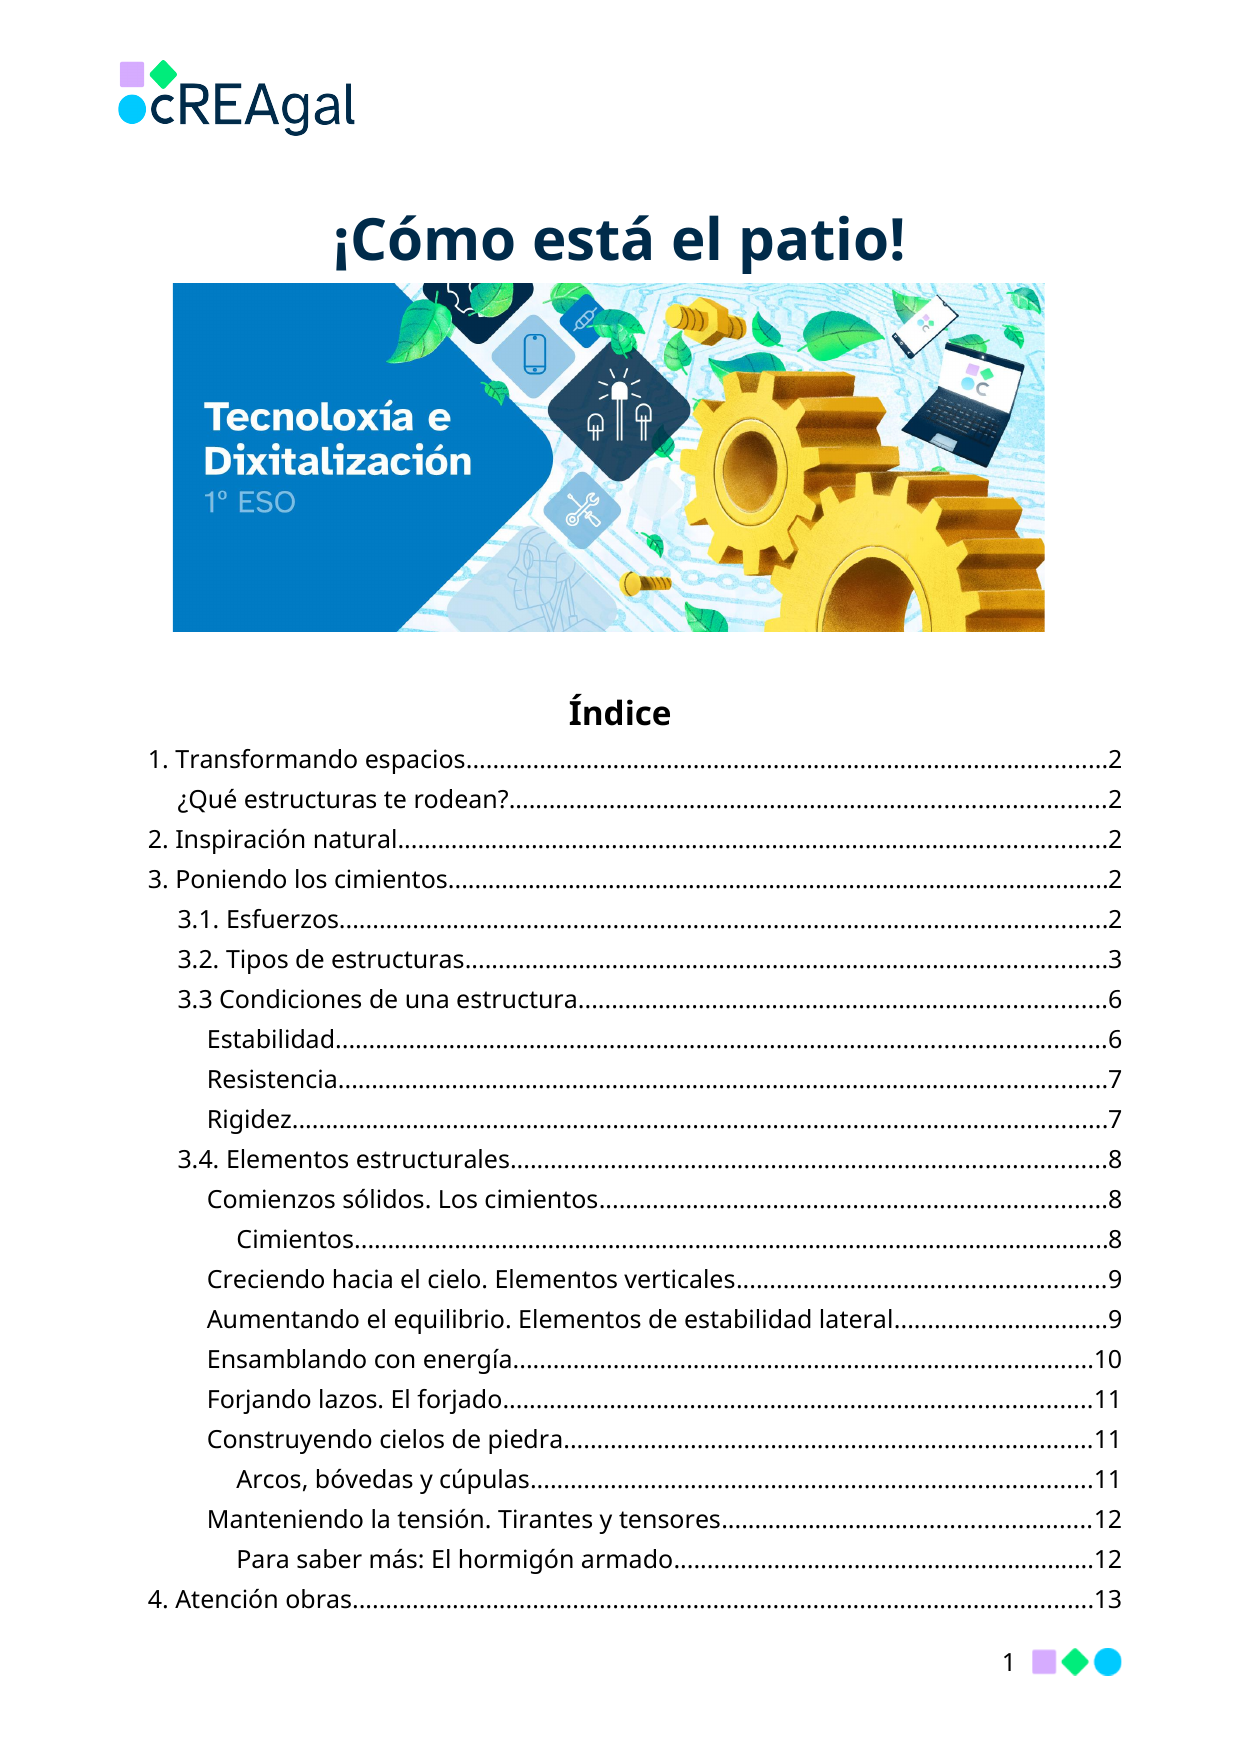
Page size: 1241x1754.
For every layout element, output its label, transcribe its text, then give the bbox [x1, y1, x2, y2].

picture [118, 60, 355, 136]
text 4. Atención obras 13 [148, 1582, 1122, 1616]
text 1. Transformando espacios 2 [148, 742, 1122, 776]
text 3. Poniendo los cimientos 2 [148, 862, 1122, 896]
text Resistencia 7 [207, 1062, 1122, 1096]
text Estabilidad 6 [207, 1022, 1122, 1056]
text Comienzos sólidos. Los cimientos 8 [207, 1182, 1122, 1216]
text Cimientos 8 [236, 1222, 1122, 1256]
text Índice [118, 690, 1122, 736]
picture [1111, 1665, 1122, 1676]
text Ensamblando con energía 10 [207, 1342, 1122, 1376]
picture [172, 283, 1045, 632]
text Construyendo cielos de piedra 11 [207, 1422, 1122, 1456]
text 2. Inspiración natural 2 [148, 822, 1122, 856]
text ¿Qué estructuras te rodean? 2 [177, 782, 1122, 816]
text Aumentando el equilibrio. Elementos de estabilidad lateral 9 [207, 1302, 1122, 1336]
text ¡Cómo está el patio! [118, 197, 1122, 277]
text Manteniendo la tensión. Tirantes y tensores 12 [207, 1502, 1122, 1536]
text 3.3 Condiciones de una estructura 6 [177, 982, 1122, 1016]
text Rigidez 7 [207, 1102, 1122, 1136]
text Para saber más: El hormigón armado 12 [236, 1542, 1122, 1576]
text Forjando lazos. El forjado 11 [207, 1382, 1122, 1416]
text 3.4. Elementos estructurales 8 [177, 1142, 1122, 1176]
text Creciendo hacia el cielo. Elementos verticales 9 [207, 1262, 1122, 1296]
text Arcos, bóvedas y cúpulas 11 [236, 1462, 1122, 1496]
text 3.1. Esfuerzos 2 [177, 902, 1122, 936]
picture [1032, 1648, 1105, 1676]
text 3.2. Tipos de estructuras 3 [177, 942, 1122, 976]
picture [1112, 1648, 1122, 1659]
